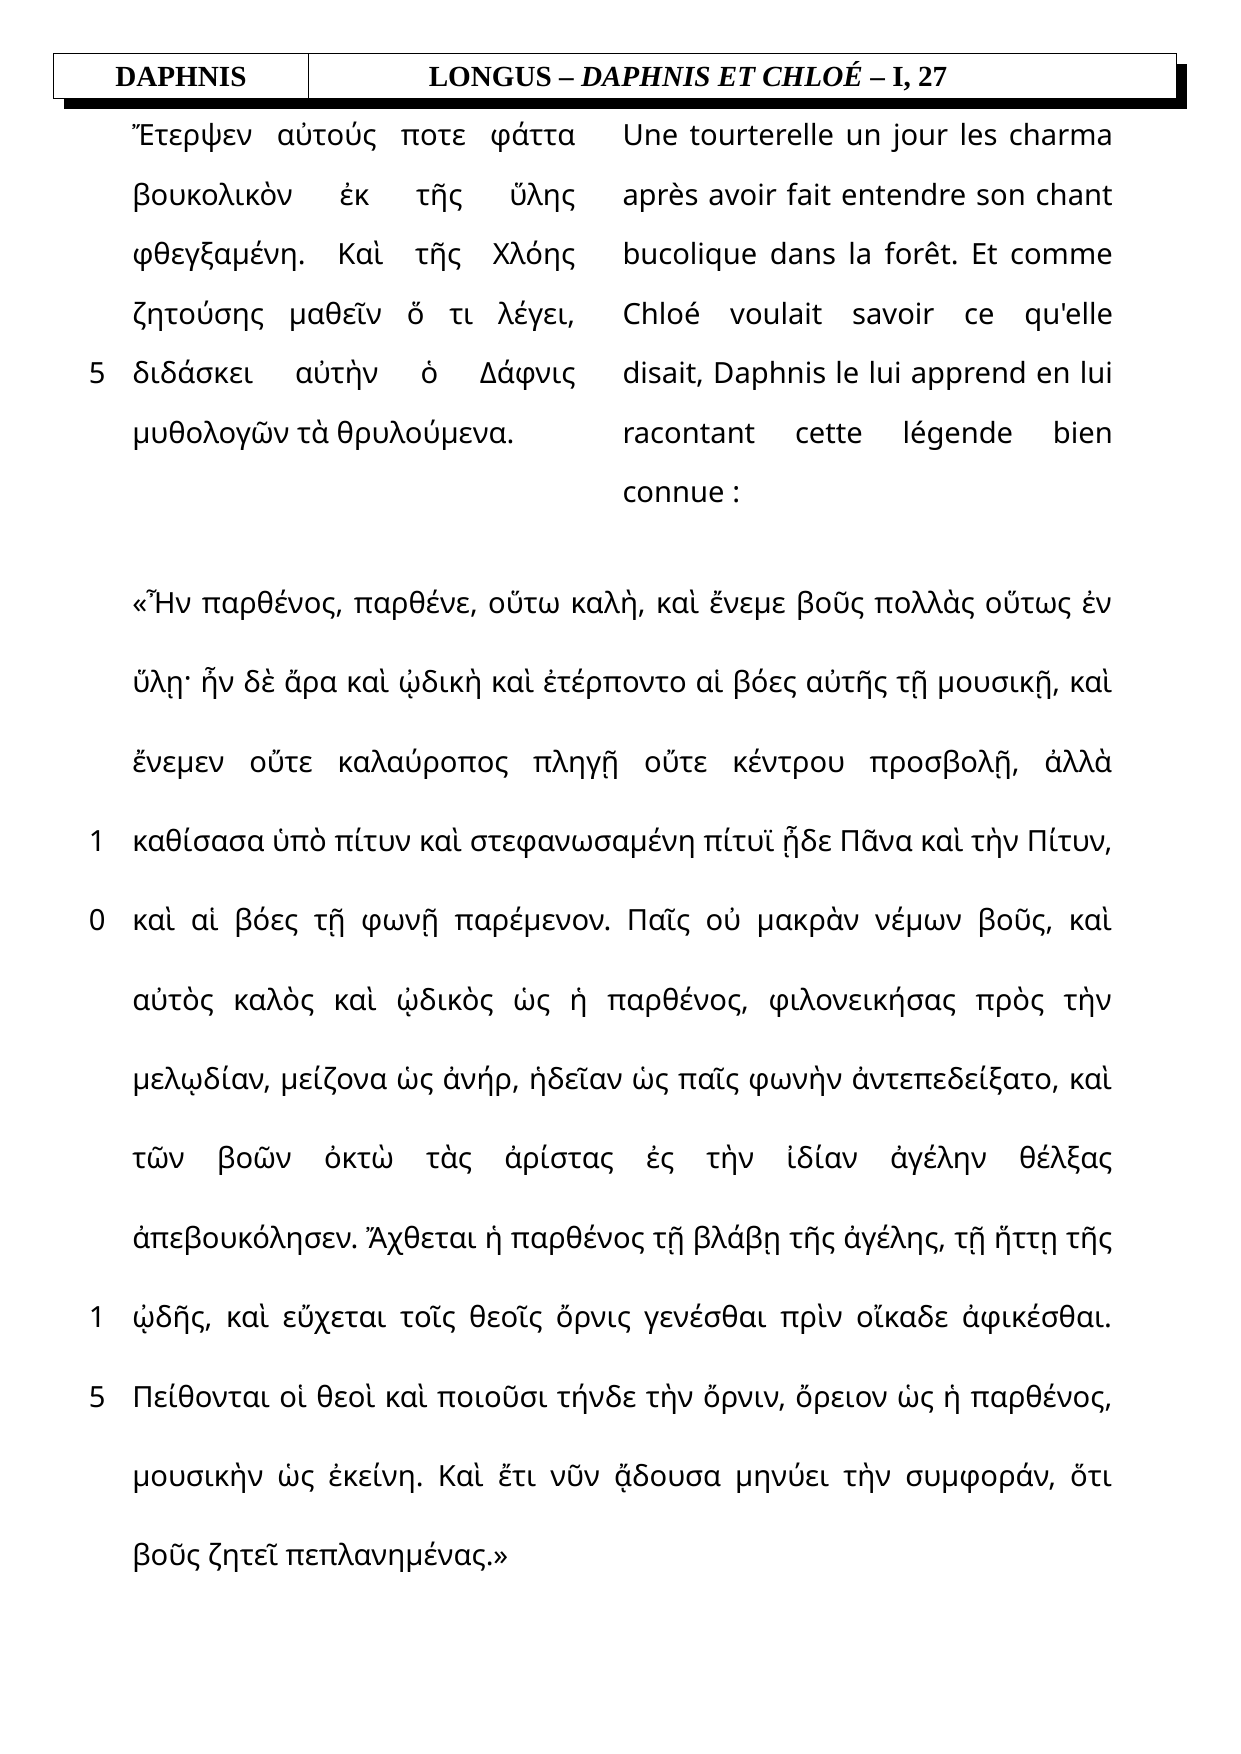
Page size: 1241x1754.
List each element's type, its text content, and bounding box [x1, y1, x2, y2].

table_cell «Ἦν παρθένος, παρθένε, οὕτω καλὴ, καὶ ἔνεμε βοῦς πολλὰς οὕτως ἐν ὕλῃ· ἦν δὲ ἄρα καὶ ᾠδικὴ καὶ ἐτέρποντο αἱ βόες αὐτῆς τῇ μουσικῇ, καὶ ἔνεμεν οὔτε καλαύροπος πληγῇ οὔτε κέντρου προσβολῇ, ἀλλὰ καθίσασα ὑπὸ πίτυν καὶ στεφανωσαμένη πίτυϊ ᾖδε Πᾶνα καὶ τὴν Πίτυν, καὶ αἱ βόες τῇ φωνῇ παρέμενον. Παῖς οὐ μακρὰν νέμων βοῦς, καὶ αὐτὸς καλὸς καὶ ᾠδικὸς ὡς ἡ παρθένος, φιλονεικήσας πρὸς τὴν μελῳδίαν, μείζονα ὡς ἀνήρ, ἡδεῖαν ὡς παῖς φωνὴν ἀντεπεδείξατο, καὶ τῶν βοῶν ὀκτὼ τὰς ἀρίστας ἐς τὴν ἰδίαν ἀγέλην θέλξας ἀπεβουκόλησεν. Ἄχθεται ἡ παρθένος τῇ βλάβῃ τῆς ἀγέλης, τῇ ἥττῃ τῆς ᾠδῆς, καὶ εὔχεται τοῖς θεοῖς ὄρνις γενέσθαι πρὶν οἴκαδε ἀφικέσθαι. Πείθονται οἱ θεοὶ καὶ ποιοῦσι τήνδε τὴν ὄρνιν, ὄρειον ὡς ἡ παρθένος, μουσικὴν ὡς ἐκείνη. Καὶ ἔτι νῦν ᾄδουσα μηνύει τὴν συμφοράν, ὅτι βοῦς ζητεῖ πεπλανημένας.» [126, 576, 1119, 1580]
table_header 5 [83, 109, 126, 576]
table_header Ἔτερψεν αὐτούς ποτε φάττα βουκολικὸν ἐκ τῆς ὕλης φθεγξαμένη. Καὶ τῆς Χλόης ζητούσης μαθεῖν ὅ τι λέγει, διδάσκει αὐτὴν ὁ Δάφνις μυθολογῶν τὰ θρυλούμενα. [126, 109, 581, 576]
table_header Une tourterelle un jour les charma après avoir fait entendre son chant bucolique dans la forêt. Et comme Chloé voulait savoir ce qu'elle disait, Daphnis le lui apprend en lui racontant cette légende bien connue : [581, 109, 1119, 576]
table_cell 10 15 [83, 576, 126, 1580]
table_header Longus – daphnis et chloé – I, 27 [309, 54, 1176, 98]
table_header daphnis [54, 54, 308, 98]
